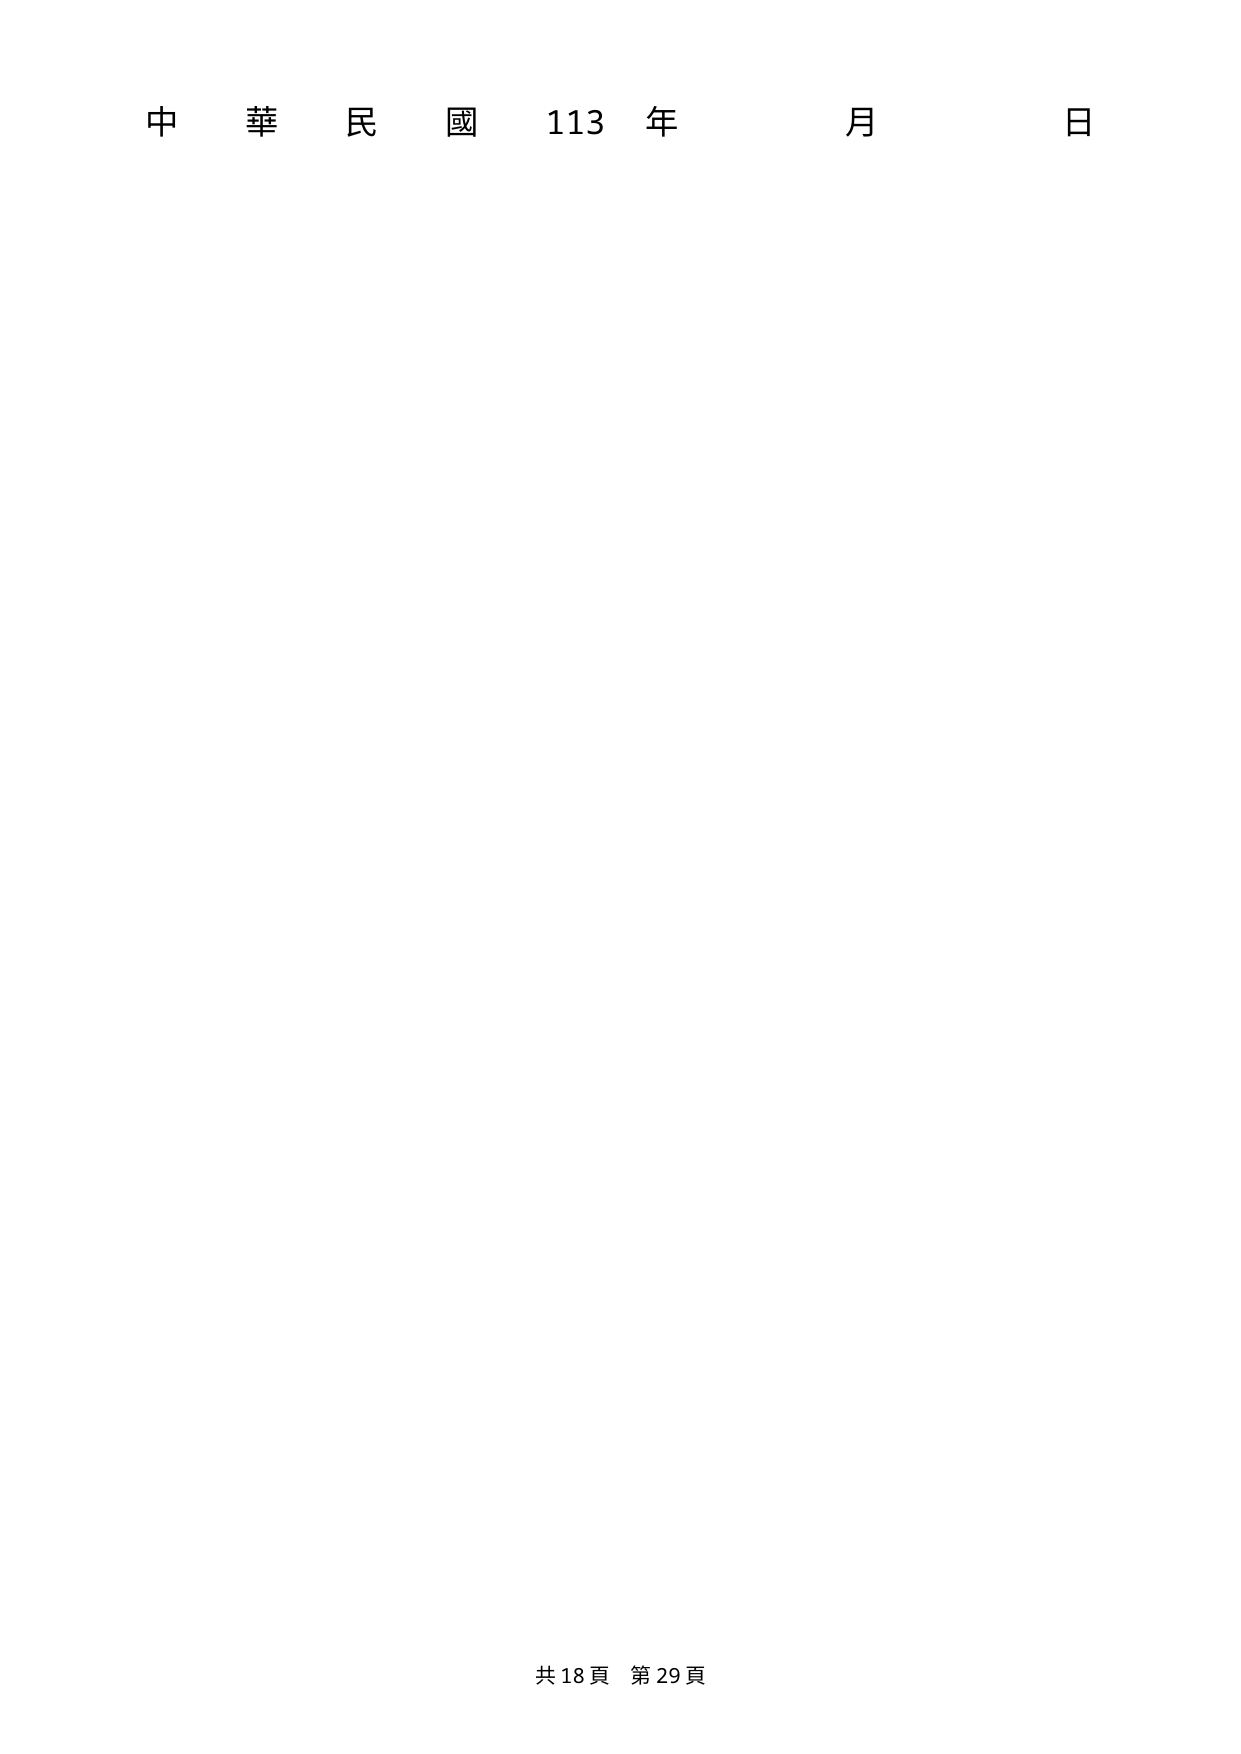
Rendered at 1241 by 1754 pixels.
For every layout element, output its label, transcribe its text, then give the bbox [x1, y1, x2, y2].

text 中 華 民 國 113 年 月 日 [118, 78, 1122, 141]
